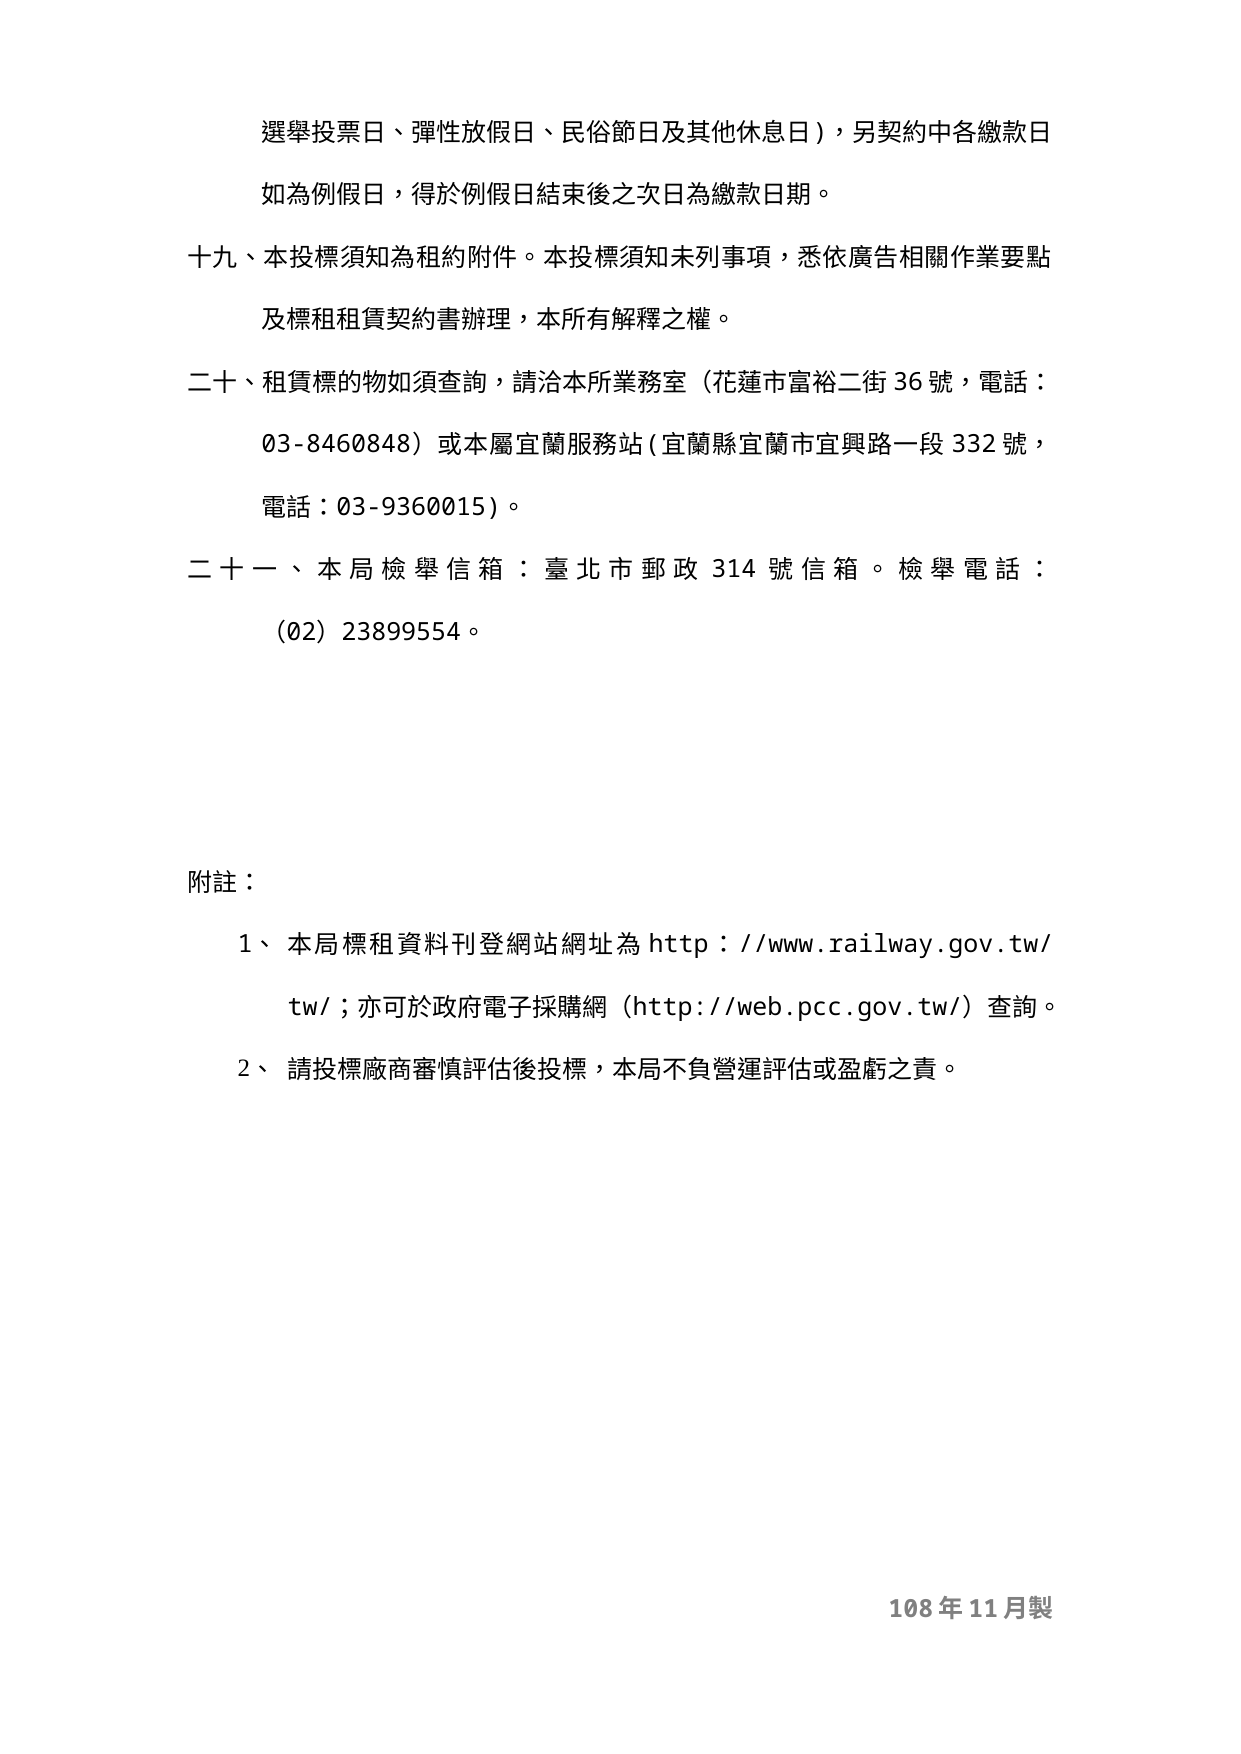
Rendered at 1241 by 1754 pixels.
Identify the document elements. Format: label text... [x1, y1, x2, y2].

text 十八、本須知稱日(天)係指日曆天(期間連續計算，包含星期假日、國定假日、選舉投票日、彈性放假日、民俗節日及其他休息日)，另契約中各繳款日如為例假日，得於例假日結束後之次日為繳款日期。 [187, 89, 1053, 214]
text 十九、本投標須知為租約附件。本投標須知未列事項，悉依廣告相關作業要點及標租租賃契約書辦理，本所有解釋之權。 [187, 214, 1053, 339]
text 二十、租賃標的物如須查詢，請洽本所業務室（花蓮市富裕二街36號，電話：03-8460848）或本屬宜蘭服務站(宜蘭縣宜蘭市宜興路一段332號，電話：03-9360015)。 [187, 339, 1053, 526]
text 二十一、本局檢舉信箱：臺北市郵政314號信箱。檢舉電話：（02）23899554。 [187, 526, 1053, 651]
list 請投標廠商審慎評估後投標，本局不負營運評估或盈虧之責。 [237, 1026, 1053, 1089]
list 本局標租資料刊登網站網址為http：//www.railway.gov.tw/tw/；亦可於政府電子採購網（http://web.pcc.gov.tw/）查詢。 [237, 901, 1053, 1026]
text 附註： [187, 839, 1053, 901]
